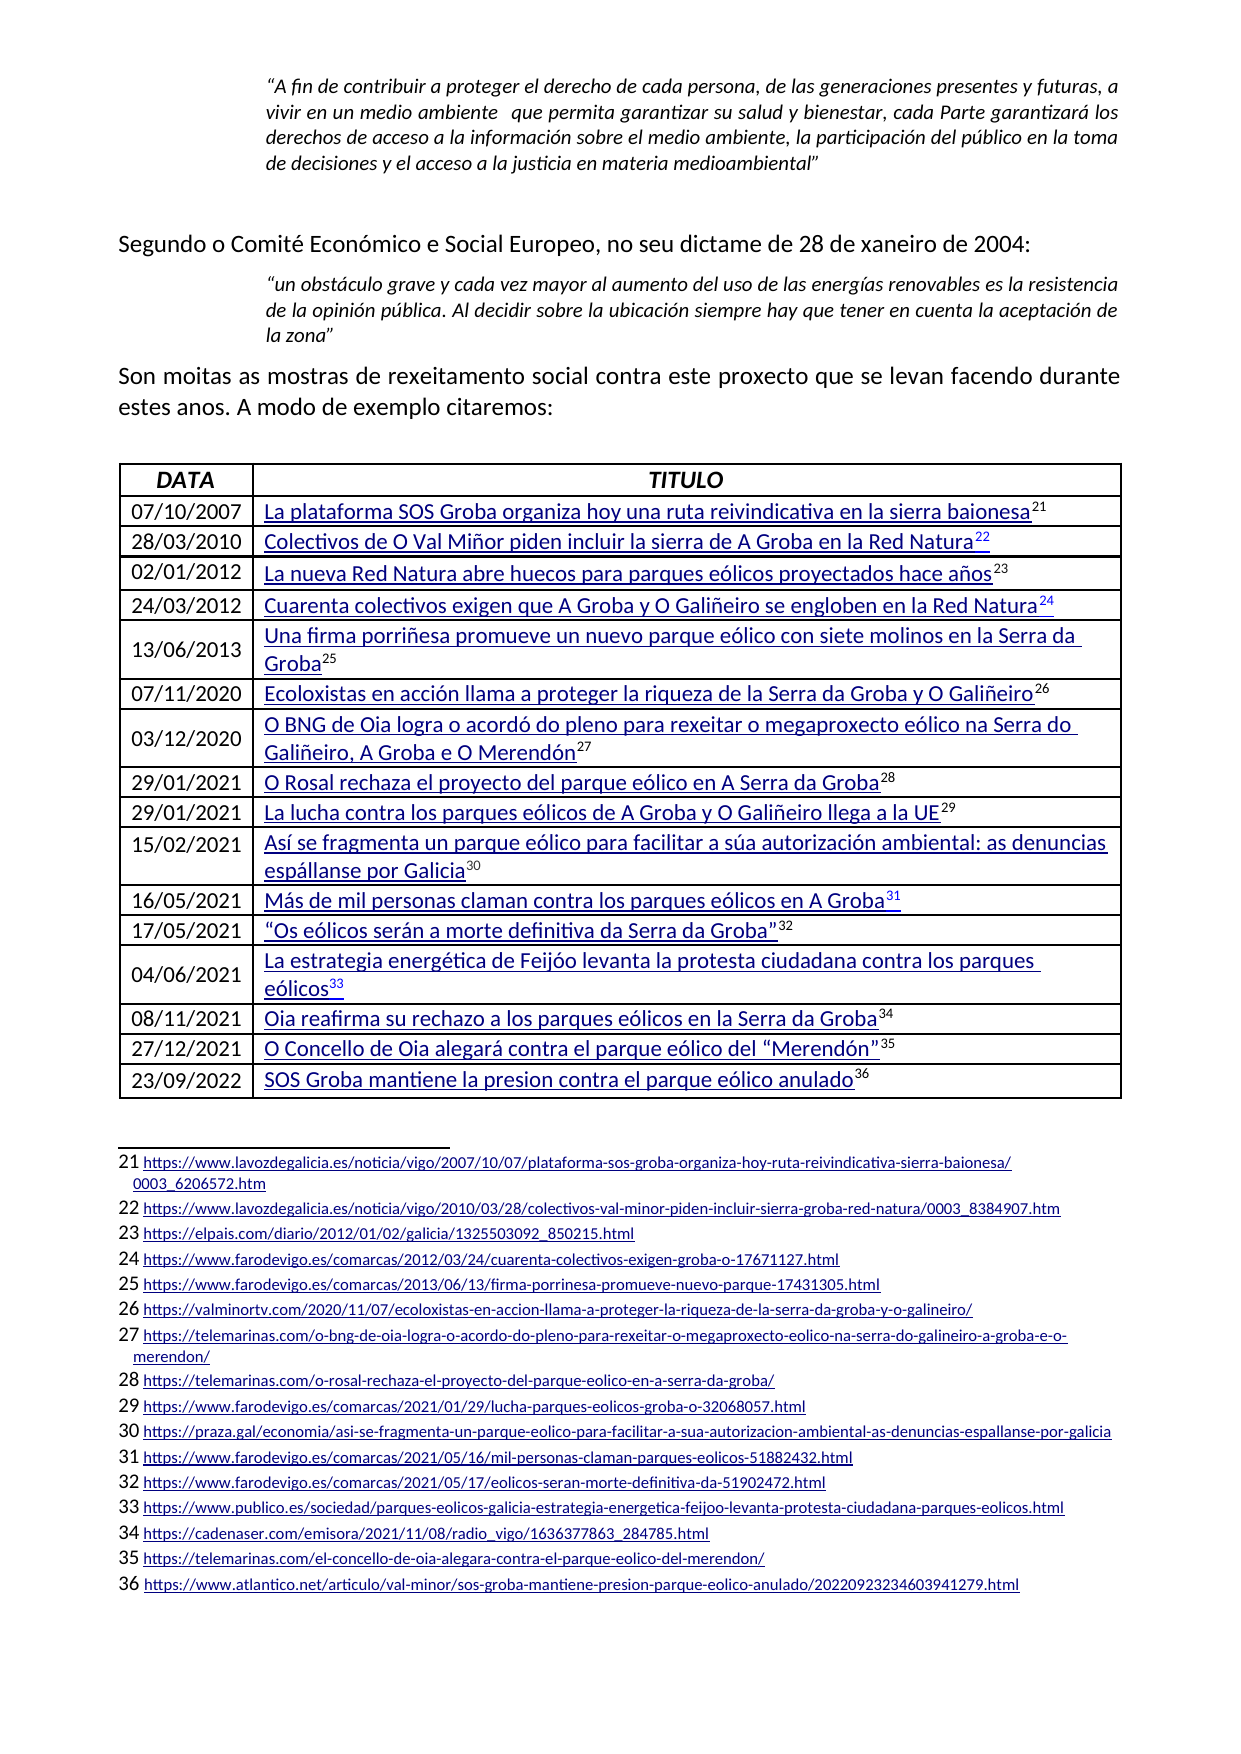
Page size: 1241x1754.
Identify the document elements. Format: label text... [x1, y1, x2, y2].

table_cell La plataforma SOS Groba organiza hoy una ruta reivindicativa en la sierra baionesa [254, 497, 1120, 525]
table_cell Así se fragmenta un parque eólico para facilitar a súa autorización ambiental: as denuncias espállanse por Galicia [254, 828, 1120, 884]
text “un obstáculo grave y cada vez mayor al aumento del uso de las energías renovables es la resistencia de la opinión pública. Al decidir sobre la ubicación siempre hay que tener en cuenta la aceptación de la zona” [266, 271, 1122, 348]
table_cell 29/01/2021 [121, 798, 252, 826]
table_cell 15/02/2021 [121, 828, 252, 884]
table_cell 07/11/2020 [121, 680, 252, 708]
table_header DATA [121, 465, 252, 495]
table_cell 23/09/2022 [121, 1065, 252, 1097]
table_cell Colectivos de O Val Miñor piden incluir la sierra de A Groba en la Red Natura [254, 527, 1120, 555]
table_cell Oia reafirma su rechazo a los parques eólicos en la Serra da Groba [254, 1005, 1120, 1032]
table_cell 08/11/2021 [121, 1005, 252, 1032]
table_cell Más de mil personas claman contra los parques eólicos en A Groba [254, 886, 1120, 914]
table_cell 24/03/2012 [121, 591, 252, 619]
text Son moitas as mostras de rexeitamento social contra este proxecto que se levan facendo durante estes anos. A modo de exemplo citaremos: [118, 360, 1122, 421]
table_cell SOS Groba mantiene la presion contra el parque eólico anulado [254, 1065, 1120, 1097]
table_cell La estrategia energética de Feijóo levanta la protesta ciudadana contra los parques eólicos [254, 946, 1120, 1002]
table_cell 13/06/2013 [121, 621, 252, 677]
table_cell Cuarenta colectivos exigen que A Groba y O Galiñeiro se engloben en la Red Natura [254, 591, 1120, 619]
table_cell La lucha contra los parques eólicos de A Groba y O Galiñeiro llega a la UE [254, 798, 1120, 826]
table_cell O Rosal rechaza el proyecto del parque eólico en A Serra da Groba [254, 768, 1120, 796]
table_cell Ecoloxistas en acción llama a proteger la riqueza de la Serra da Groba y O Galiñeiro [254, 680, 1120, 708]
list Segundo o Comité Económico e Social Europeo, no seu dictame de 28 de xaneiro de 2004: [118, 228, 1122, 259]
table_cell 04/06/2021 [121, 946, 252, 1002]
table_cell 27/12/2021 [121, 1035, 252, 1063]
table_cell 17/05/2021 [121, 916, 252, 944]
table_cell O BNG de Oia logra o acordó do pleno para rexeitar o megaproxecto eólico na Serra do Galiñeiro, A Groba e O Merendón [254, 710, 1120, 766]
table_cell La nueva Red Natura abre huecos para parques eólicos proyectados hace años [254, 558, 1120, 589]
table_header TITULO [254, 465, 1120, 495]
table_cell O Concello de Oia alegará contra el parque eólico del “Merendón” [254, 1035, 1120, 1063]
table_cell “Os eólicos serán a morte definitiva da Serra da Groba” [254, 916, 1120, 944]
table_cell Una firma porriñesa promueve un nuevo parque eólico con siete molinos en la Serra da Groba [254, 621, 1120, 677]
table_cell 28/03/2010 [121, 527, 252, 555]
table_cell 03/12/2020 [121, 710, 252, 766]
table_cell 16/05/2021 [121, 886, 252, 914]
table_cell 29/01/2021 [121, 768, 252, 796]
text “A fin de contribuir a proteger el derecho de cada persona, de las generaciones presentes y futuras, a vivir en un medio ambiente que permita garantizar su salud y bienestar, cada Parte garantizará los derechos de acceso a la información sobre el medio ambiente, la participación del público en la toma de decisiones y el acceso a la justicia en materia medioambiental” [266, 74, 1122, 175]
table_cell 07/10/2007 [121, 497, 252, 525]
table_cell 02/01/2012 [121, 558, 252, 589]
